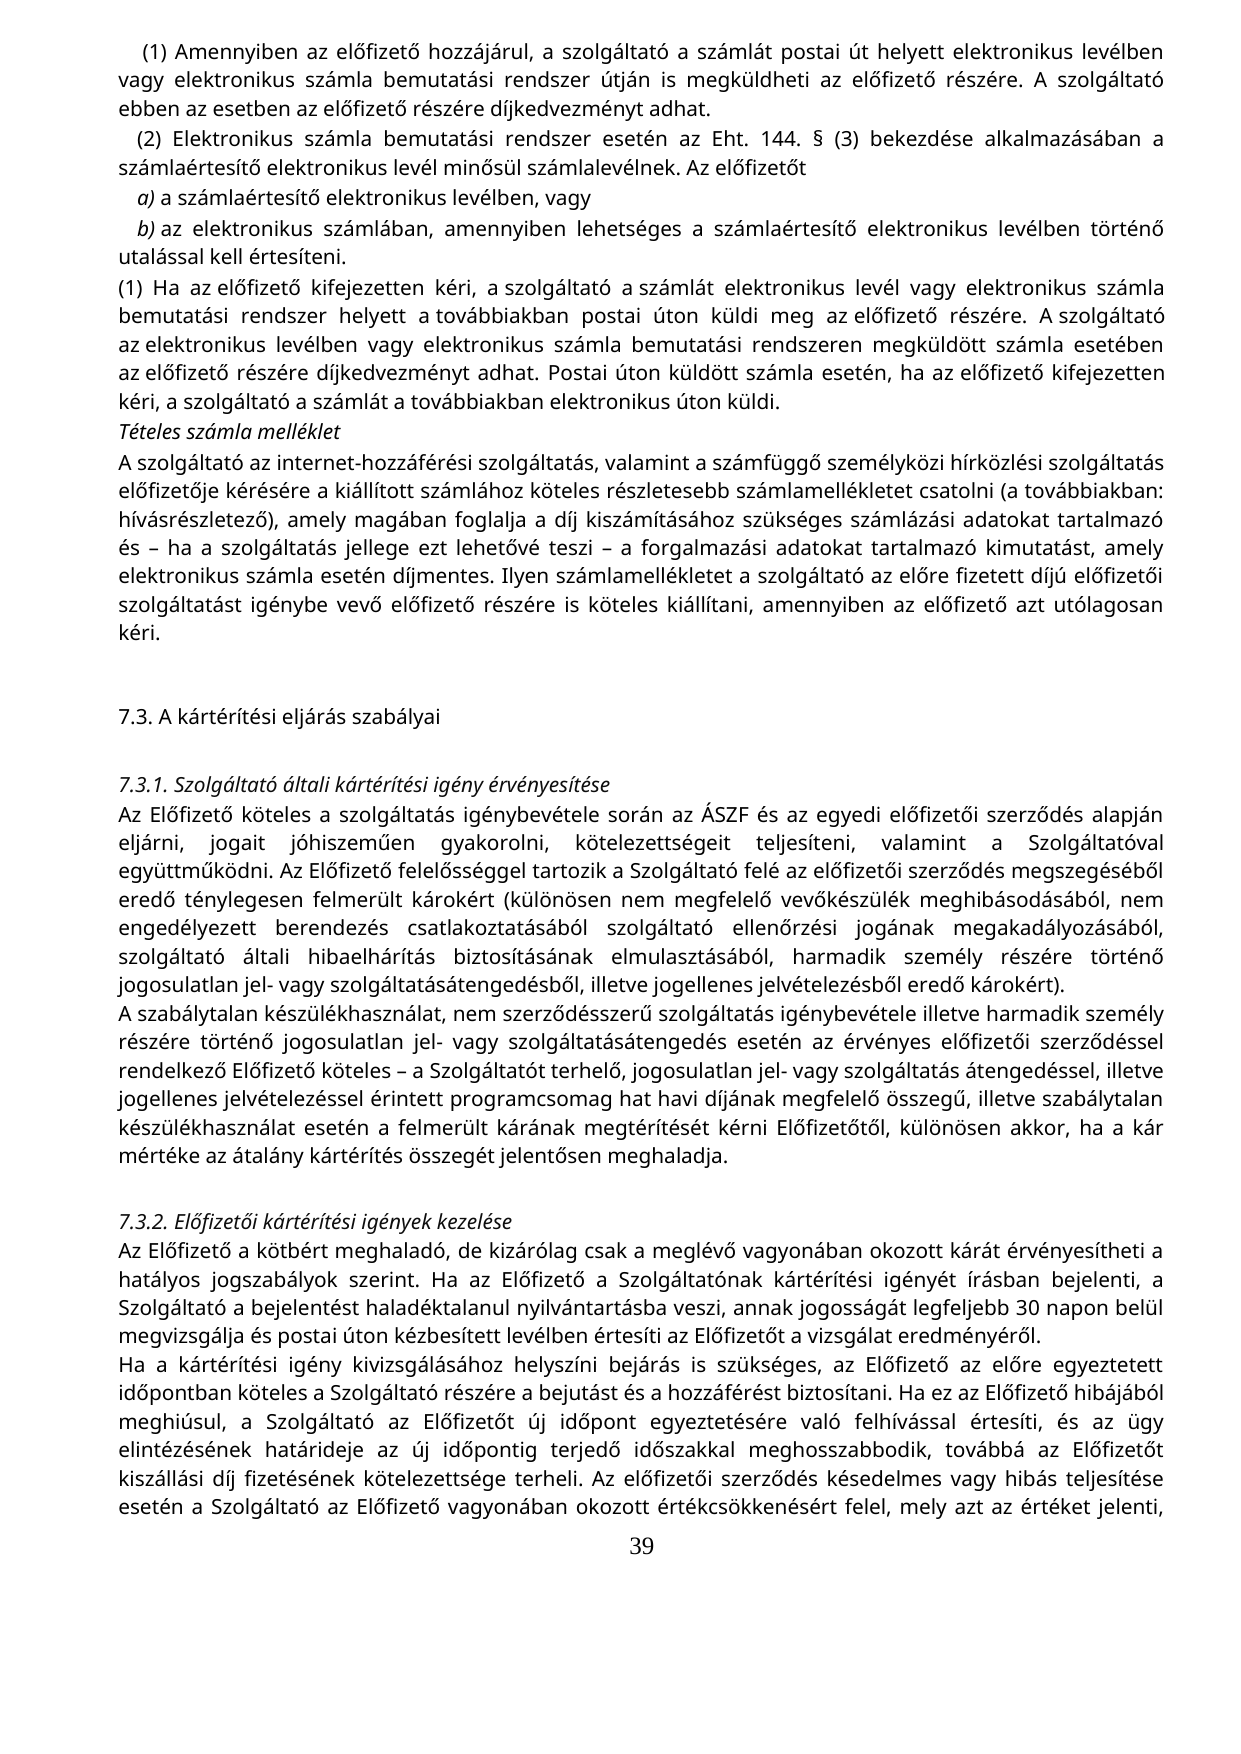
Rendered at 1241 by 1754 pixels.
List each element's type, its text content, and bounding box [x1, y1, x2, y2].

text a) a számlaértesítő elektronikus levélben, vagy [118, 183, 1165, 212]
subtitle 7.3. A kártérítési eljárás szabályai [118, 702, 1165, 731]
text (1) Amennyiben az előfizető hozzájárul, a szolgáltató a számlát postai út helyett elektronikus levélben vagy elektronikus számla bemutatási rendszer útján is megküldheti az előfizető részére. A szolgáltató ebben az esetben az előfizető részére díjkedvezményt adhat. [118, 37, 1165, 122]
text Tételes számla melléklet [118, 417, 1165, 446]
subtitle 7.3.2. Előfizetői kártérítési igények kezelése [118, 1207, 1165, 1236]
subtitle 7.3.1. Szolgáltató általi kártérítési igény érvényesítése [118, 771, 1165, 799]
text (1) Ha az előfizető kifejezetten kéri, a szolgáltató a számlát elektronikus levél vagy elektronikus számla bemutatási rendszer helyett a továbbiakban postai úton küldi meg az előfizető részére. A szolgáltató az elektronikus levélben vagy elektronikus számla bemutatási rendszeren megküldött számla esetében az előfizető részére díjkedvezményt adhat. Postai úton küldött számla esetén, ha az előfizető kifejezetten kéri, a szolgáltató a számlát a továbbiakban elektronikus úton küldi. [118, 273, 1165, 415]
text b) az elektronikus számlában, amennyiben lehetséges a számlaértesítő elektronikus levélben történő utalással kell értesíteni. [118, 214, 1165, 271]
text A szabálytalan készülékhasználat, nem szerződésszerű szolgáltatás igénybevétele illetve harmadik személy részére történő jogosulatlan jel- vagy szolgáltatásátengedés esetén az érvényes előfizetői szerződéssel rendelkező Előfizető köteles – a Szolgáltatót terhelő, jogosulatlan jel- vagy szolgáltatás átengedéssel, illetve jogellenes jelvételezéssel érintett programcsomag hat havi díjának megfelelő összegű, illetve szabálytalan készülékhasználat esetén a felmerült kárának megtérítését kérni Előfizetőtől, különösen akkor, ha a kár mértéke az átalány kártérítés összegét jelentősen meghaladja. [118, 999, 1165, 1169]
text Az Előfizető a kötbért meghaladó, de kizárólag csak a meglévő vagyonában okozott kárát érvényesítheti a hatályos jogszabályok szerint. Ha az Előfizető a Szolgáltatónak kártérítési igényét írásban bejelenti, a Szolgáltató a bejelentést haladéktalanul nyilvántartásba veszi, annak jogosságát legfeljebb 30 napon belül megvizsgálja és postai úton kézbesített levélben értesíti az Előfizetőt a vizsgálat eredményéről. [118, 1236, 1165, 1350]
text A szolgáltató az internet-hozzáférési szolgáltatás, valamint a számfüggő személyközi hírközlési szolgáltatás előfizetője kérésére a kiállított számlához köteles részletesebb számlamellékletet csatolni (a továbbiakban: hívásrészletező), amely magában foglalja a díj kiszámításához szükséges számlázási adatokat tartalmazó és – ha a szolgáltatás jellege ezt lehetővé teszi – a forgalmazási adatokat tartalmazó kimutatást, amely elektronikus számla esetén díjmentes. Ilyen számlamellékletet a szolgáltató az előre fizetett díjú előfizetői szolgáltatást igénybe vevő előfizető részére is köteles kiállítani, amennyiben az előfizető azt utólagosan kéri. [118, 448, 1165, 647]
text (2) Elektronikus számla bemutatási rendszer esetén az Eht. 144. § (3) bekezdése alkalmazásában a számlaértesítő elektronikus levél minősül számlalevélnek. Az előfizetőt [118, 124, 1165, 181]
text Ha a kártérítési igény kivizsgálásához helyszíni bejárás is szükséges, az Előfizető az előre egyeztetett időpontban köteles a Szolgáltató részére a bejutást és a hozzáférést biztosítani. Ha ez az Előfizető hibájából meghiúsul, a Szolgáltató az Előfizetőt új időpont egyeztetésére való felhívással értesíti, és az ügy elintézésének határideje az új időpontig terjedő időszakkal meghosszabbodik, továbbá az Előfizetőt kiszállási díj fizetésének kötelezettsége terheli. Az előfizetői szerződés késedelmes vagy hibás teljesítése esetén a Szolgáltató az Előfizető vagyonában okozott értékcsökkenésért felel, mely azt az értéket jelenti, [118, 1350, 1165, 1521]
text Az Előfizető köteles a szolgáltatás igénybevétele során az ÁSZF és az egyedi előfizetői szerződés alapján eljárni, jogait jóhiszeműen gyakorolni, kötelezettségeit teljesíteni, valamint a Szolgáltatóval együttműködni. Az Előfizető felelősséggel tartozik a Szolgáltató felé az előfizetői szerződés megszegéséből eredő ténylegesen felmerült károkért (különösen nem megfelelő vevőkészülék meghibásodásából, nem engedélyezett berendezés csatlakoztatásából szolgáltató ellenőrzési jogának megakadályozásából, szolgáltató általi hibaelhárítás biztosításának elmulasztásából, harmadik személy részére történő jogosulatlan jel- vagy szolgáltatásátengedésből, illetve jogellenes jelvételezésből eredő károkért). [118, 800, 1165, 999]
